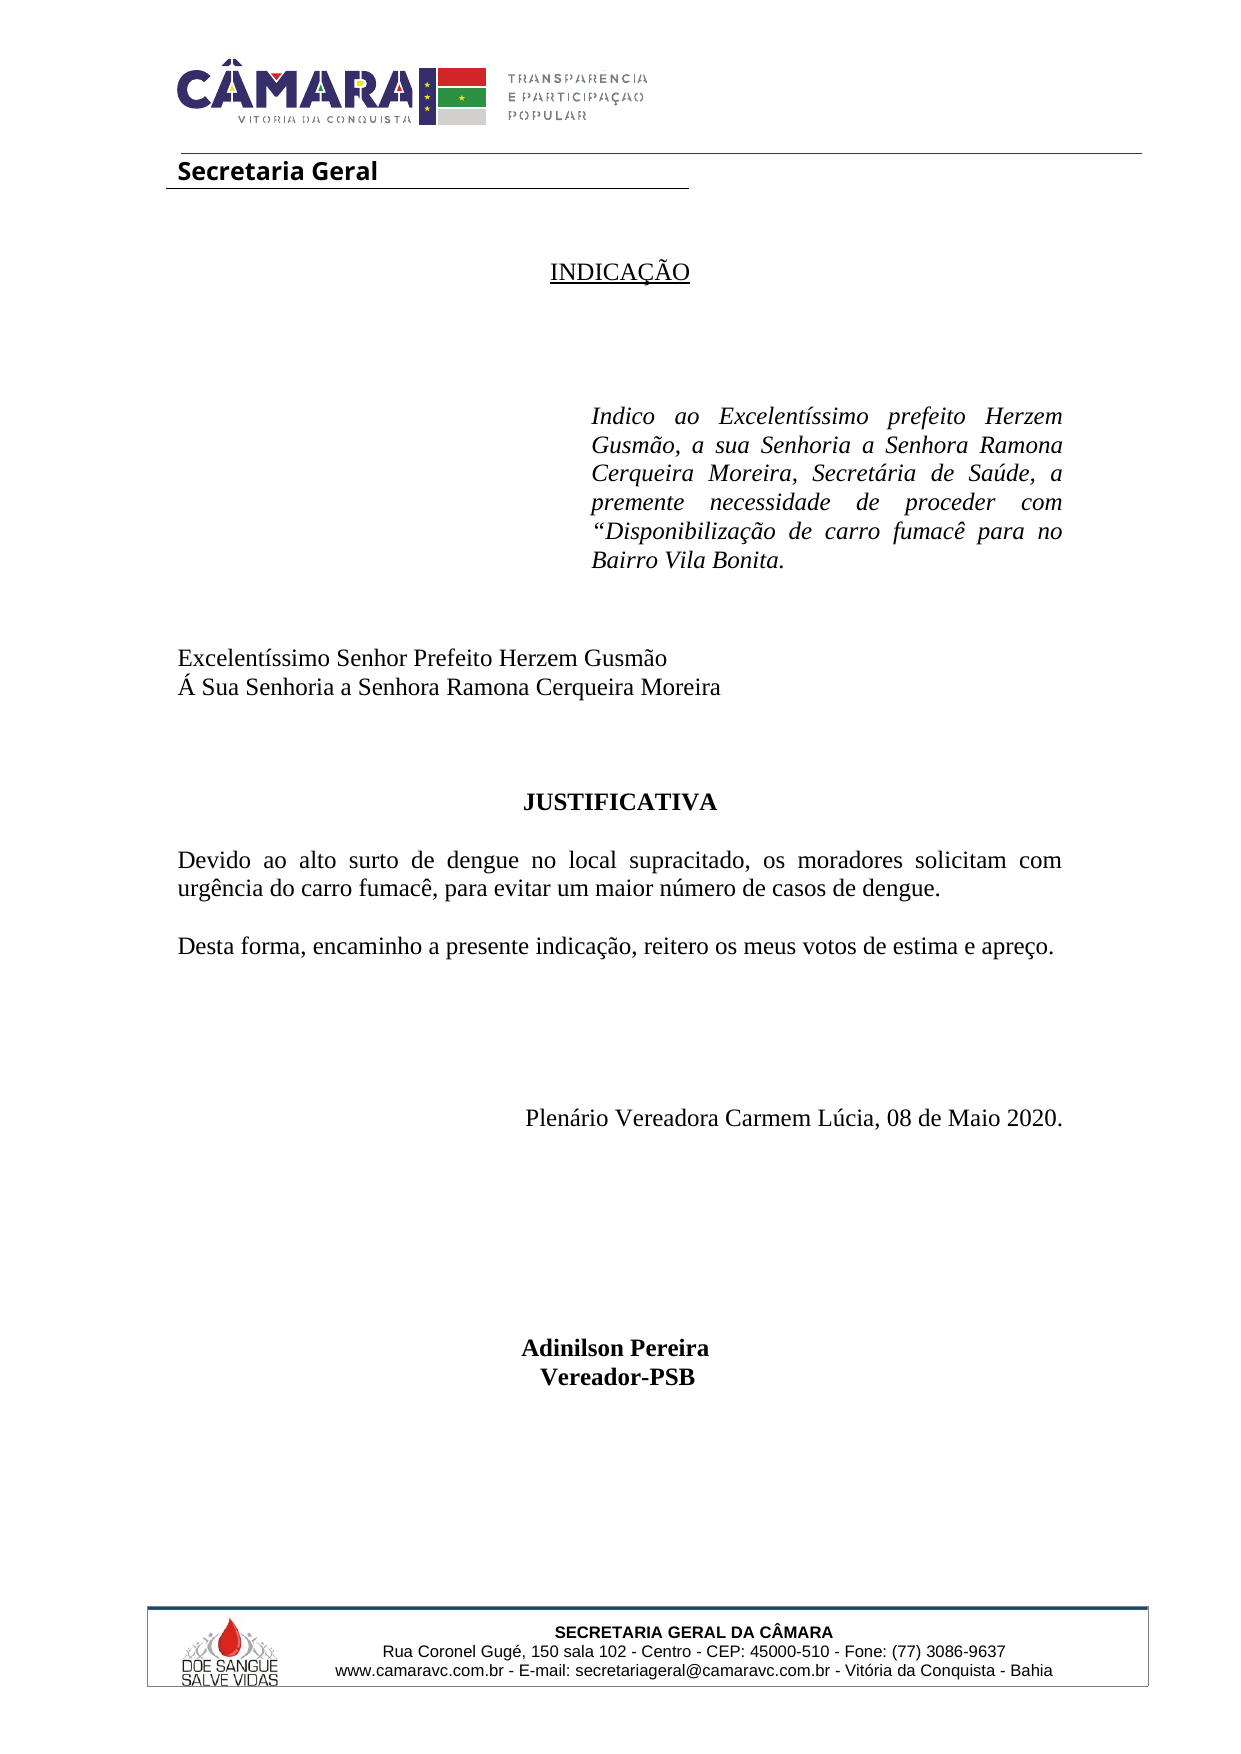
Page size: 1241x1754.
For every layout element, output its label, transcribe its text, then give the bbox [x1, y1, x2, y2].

text INDICAÇÃO [177, 257, 1063, 286]
text Adinilson Pereira [177, 1333, 1063, 1362]
text Devido ao alto surto de dengue no local supracitado, os moradores solicitam com urgência do carro fumacê, para evitar um maior número de casos de dengue. [177, 845, 1063, 902]
text Desta forma, encaminho a presente indicação, reitero os meus votos de estima e apreço. [177, 931, 1063, 960]
text Vereador-PSB [177, 1362, 1063, 1391]
picture [148, 1607, 1148, 1686]
text Excelentíssimo Senhor Prefeito Herzem Gusmão [177, 643, 1063, 672]
text Plenário Vereadora Carmem Lúcia, 08 de Maio 2020. [177, 1103, 1063, 1132]
text JUSTIFICATIVA [177, 787, 1063, 816]
text Á Sua Senhoria a Senhora Ramona Cerqueira Moreira [177, 672, 1063, 701]
text Indico ao Excelentíssimo prefeito Herzem Gusmão, a sua Senhoria a Senhora Ramona Cerqueira Moreira, Secretária de Saúde, a premente necessidade de proceder com “Disponibilização de carro fumacê para no Bairro Vila Bonita. [591, 401, 1063, 573]
